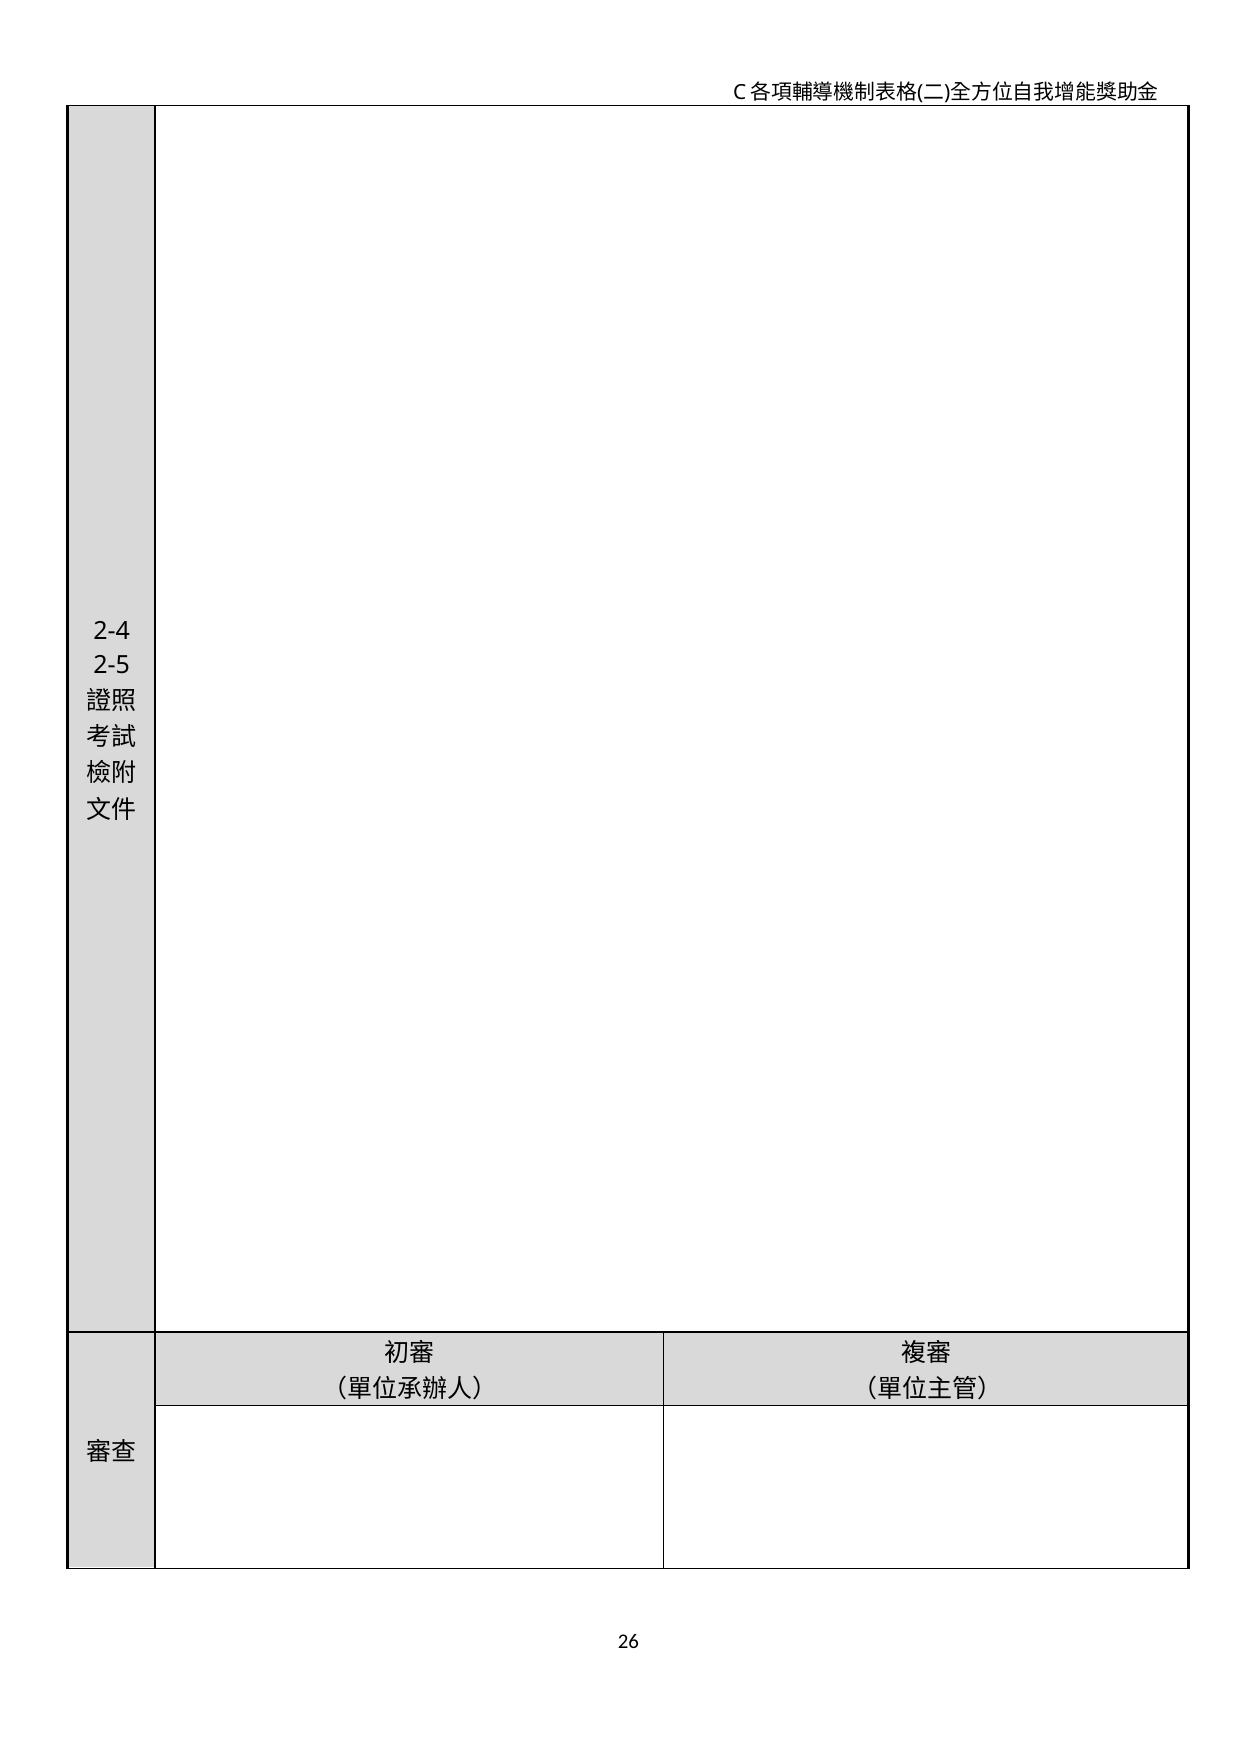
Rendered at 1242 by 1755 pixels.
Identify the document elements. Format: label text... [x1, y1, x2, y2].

table_cell [664, 1406, 1187, 1567]
table_cell 2-4 2-5 證照 考試 檢附 文件 [69, 106, 154, 1331]
table_cell 初審 （單位承辦人） [156, 1333, 663, 1405]
table_cell [156, 1406, 663, 1567]
table_cell 複審 （單位主管） [664, 1333, 1187, 1405]
table_cell [156, 106, 1187, 1331]
table_cell 審查 [69, 1333, 154, 1567]
